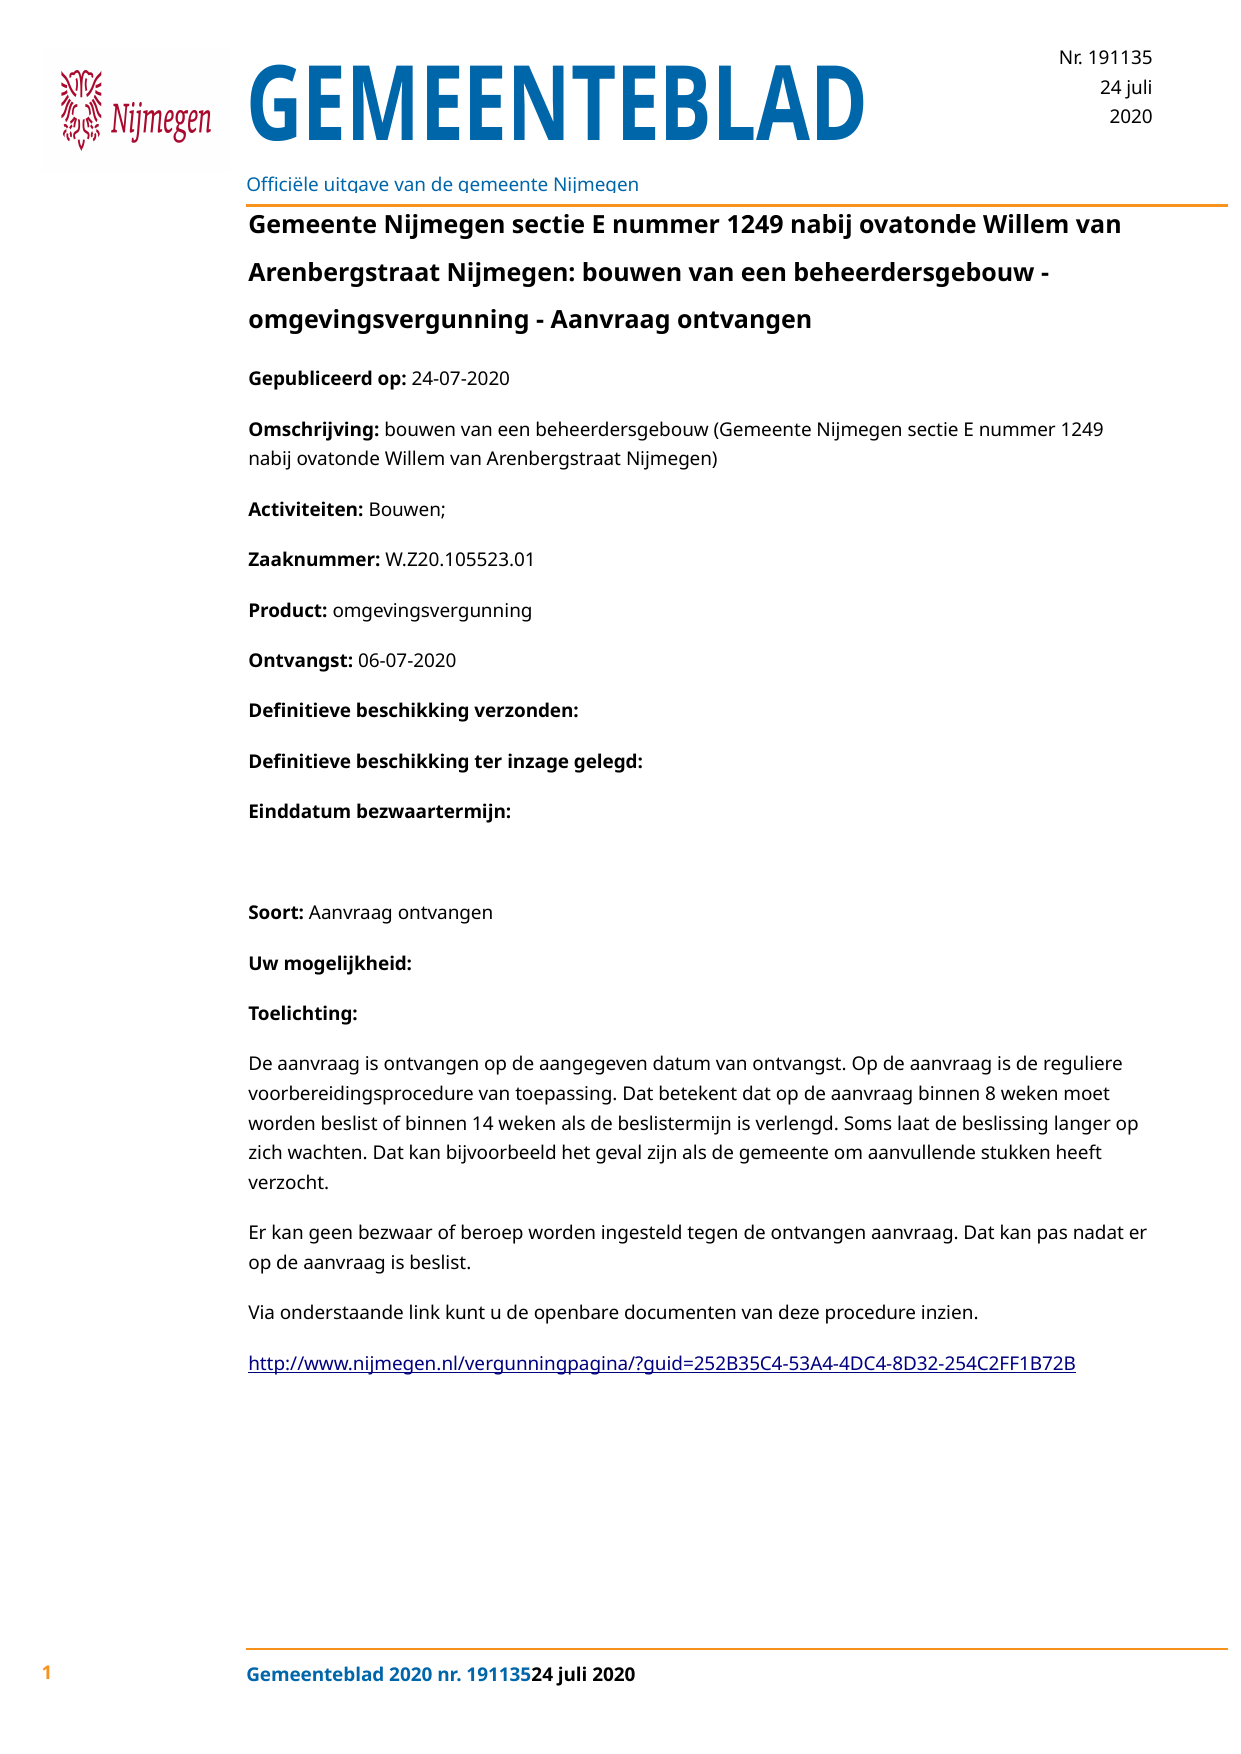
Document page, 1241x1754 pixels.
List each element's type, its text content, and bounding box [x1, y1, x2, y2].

text Definitieve beschikking verzonden: [248, 698, 1152, 723]
text Gepubliceerd op: 24-07-2020 [248, 366, 1152, 391]
text Omschrijving: bouwen van een beheerdersgebouw (Gemeente Nijmegen sectie E nummer 1249 nabij ovatonde Willem van Arenbergstraat Nijmegen) [248, 416, 1152, 471]
text De aanvraag is ontvangen op de aangegeven datum van ontvangst. Op de aanvraag is de reguliere voorbereidingsprocedure van toepassing. Dat betekent dat op de aanvraag binnen 8 weken moet worden beslist of binnen 14 weken als de beslistermijn is verlengd. Soms laat de beslissing langer op zich wachten. Dat kan bijvoorbeeld het geval zijn als de gemeente om aanvullende stukken heeft verzocht. [248, 1051, 1152, 1194]
text Er kan geen bezwaar of beroep worden ingesteld tegen de ontvangen aanvraag. Dat kan pas nadat er op de aanvraag is beslist. [248, 1219, 1152, 1274]
text Definitieve beschikking ter inzage gelegd: [248, 748, 1152, 774]
text Uw mogelijkheid: [248, 950, 1152, 975]
text Activiteiten: Bouwen; [248, 496, 1152, 522]
text Ontvangst: 06-07-2020 [248, 647, 1152, 673]
text Soort: Aanvraag ontvangen [248, 899, 1152, 925]
picture [41, 47, 231, 172]
text Gemeente Nijmegen sectie E nummer 1249 nabij ovatonde Willem van Arenbergstraat Nijmegen: bouwen van een beheerdersgebouw - omgevingsvergunning - Aanvraag ontvangen [248, 207, 1152, 336]
text Einddatum bezwaartermijn: [248, 798, 1152, 824]
text Zaaknummer: W.Z20.105523.01 [248, 546, 1152, 572]
text Toelichting: [248, 1000, 1152, 1026]
text Via onderstaande link kunt u de openbare documenten van deze procedure inzien. [248, 1299, 1152, 1325]
text Product: omgevingsvergunning [248, 597, 1152, 622]
text http://www.nijmegen.nl/vergunningpagina/?guid=252B35C4-53A4-4DC4-8D32-254C2FF1B72B [248, 1350, 1152, 1375]
